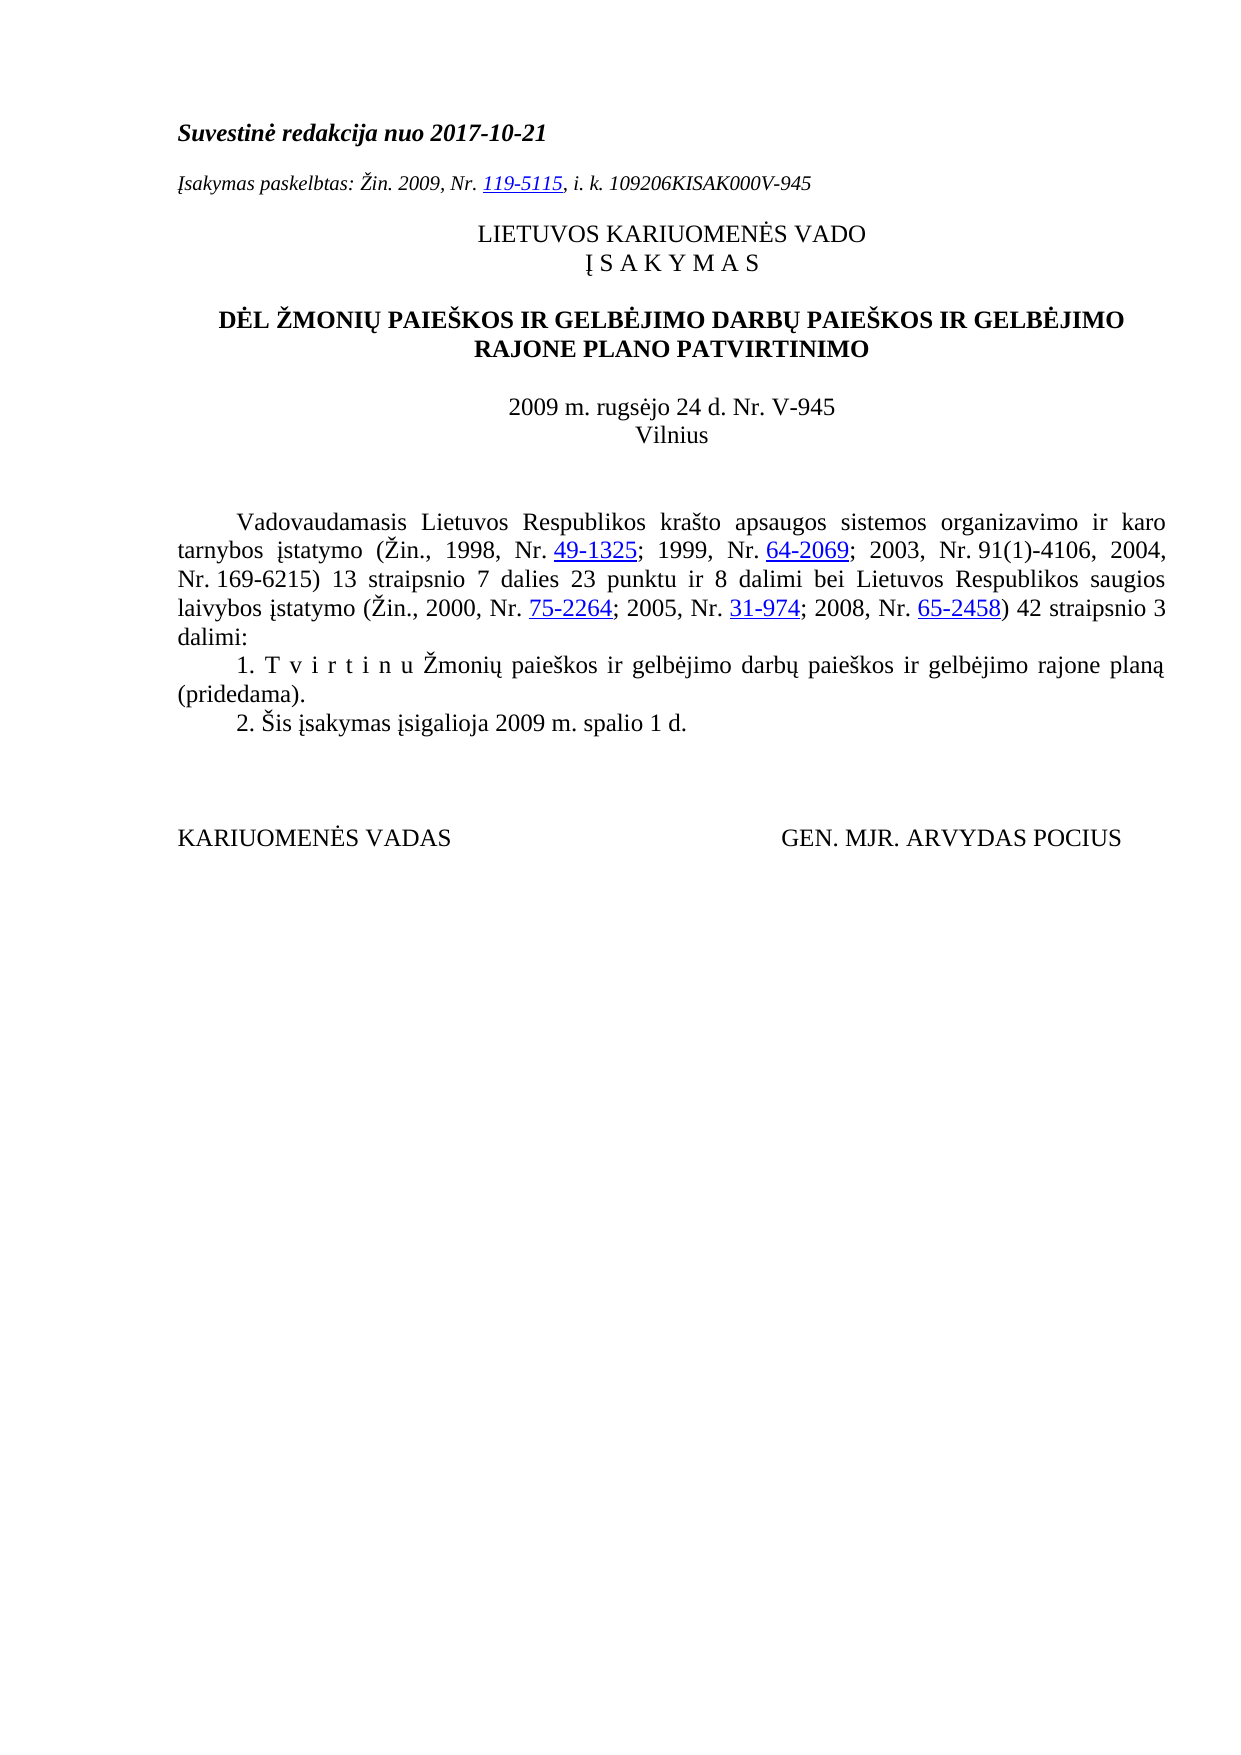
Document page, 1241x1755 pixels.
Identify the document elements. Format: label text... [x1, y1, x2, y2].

text Vilnius [177, 420, 1166, 449]
text 2009 m. rugsėjo 24 d. Nr. V-945 [177, 392, 1166, 420]
text 1. T v i r t i n u Žmonių paieškos ir gelbėjimo darbų paieškos ir gelbėjimo rajone planą (pridedama). [177, 650, 1166, 708]
text Suvestinė redakcija nuo 2017-10-21 [177, 118, 1166, 147]
text lietuvos kariuomenės vadO [177, 219, 1166, 248]
text Kariuomenės vadas gen. mjr. Arvydas Pocius [177, 823, 1166, 852]
text Dėl ŽMONIŲ PAIEŠKOS IR GELBĖJIMO DARBŲ PAIEŠKOS IR GELBĖJIMO RAJONE PLANO PATVIRTINIMO [177, 305, 1166, 363]
text į s a k y m a s [177, 248, 1166, 277]
text 2. Šis įsakymas įsigalioja 2009 m. spalio 1 d. [177, 708, 1166, 737]
text Vadovaudamasis Lietuvos Respublikos krašto apsaugos sistemos organizavimo ir karo tarnybos įstatymo (Žin., 1998, Nr. 49-1325; 1999, Nr. 64-2069; 2003, Nr. 91(1)-4106, 2004, Nr. 169-6215) 13 straipsnio 7 dalies 23 punktu ir 8 dalimi bei Lietuvos Respublikos saugios laivybos įstatymo (Žin., 2000, Nr. 75-2264; 2005, Nr. 31-974; 2008, Nr. 65-2458) 42 straipsnio 3 dalimi: [177, 507, 1166, 650]
text Įsakymas paskelbtas: Žin. 2009, Nr. 119-5115, i. k. 109206KISAK000V-945 [177, 171, 1166, 195]
